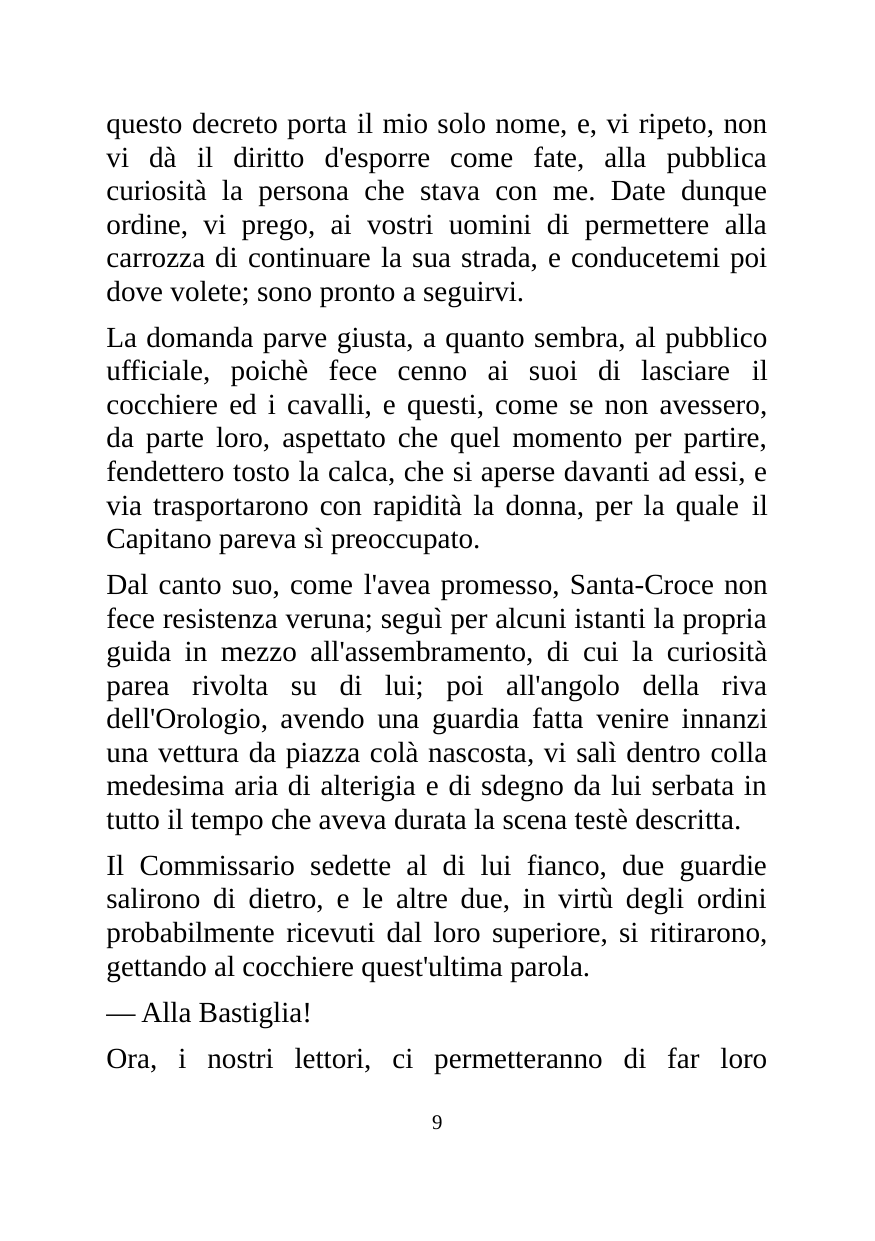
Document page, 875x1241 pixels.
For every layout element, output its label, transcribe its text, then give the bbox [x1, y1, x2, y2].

text — Alla Bastiglia! [106, 995, 768, 1028]
text Il Commissario sedette al di lui fianco, due guardie salirono di dietro, e le altre due, in virtù degli ordini probabilmente ricevuti dal loro superiore, si ritirarono, gettando al cocchiere quest'ultima parola. [106, 848, 768, 982]
text La domanda parve giusta, a quanto sembra, al pubblico ufficiale, poichè fece cenno ai suoi di lasciare il cocchiere ed i cavalli, e questi, come se non avessero, da parte loro, aspettato che quel momento per partire, fendettero tosto la calca, che si aperse davanti ad essi, e via trasportarono con rapidità la donna, per la quale il Capitano pareva sì preoccupato. [106, 320, 768, 555]
text questo decreto porta il mio solo nome, e, vi ripeto, non vi dà il diritto d'esporre come fate, alla pubblica curiosità la persona che stava con me. Date dunque ordine, vi prego, ai vostri uomini di permettere alla carrozza di continuare la sua strada, e conducetemi poi dove volete; sono pronto a seguirvi. [106, 106, 768, 307]
text Dal canto suo, come l'avea promesso, Santa-Croce non fece resistenza veruna; seguì per alcuni istanti la propria guida in mezzo all'assembramento, di cui la curiosità parea rivolta su di lui; poi all'angolo della riva dell'Orologio, avendo una guardia fatta venire innanzi una vettura da piazza colà nascosta, vi salì dentro colla medesima aria di alterigia e di sdegno da lui serbata in tutto il tempo che aveva durata la scena testè descritta. [106, 567, 768, 836]
text Ora, i nostri lettori, ci permetteranno di far loro [106, 1041, 768, 1074]
